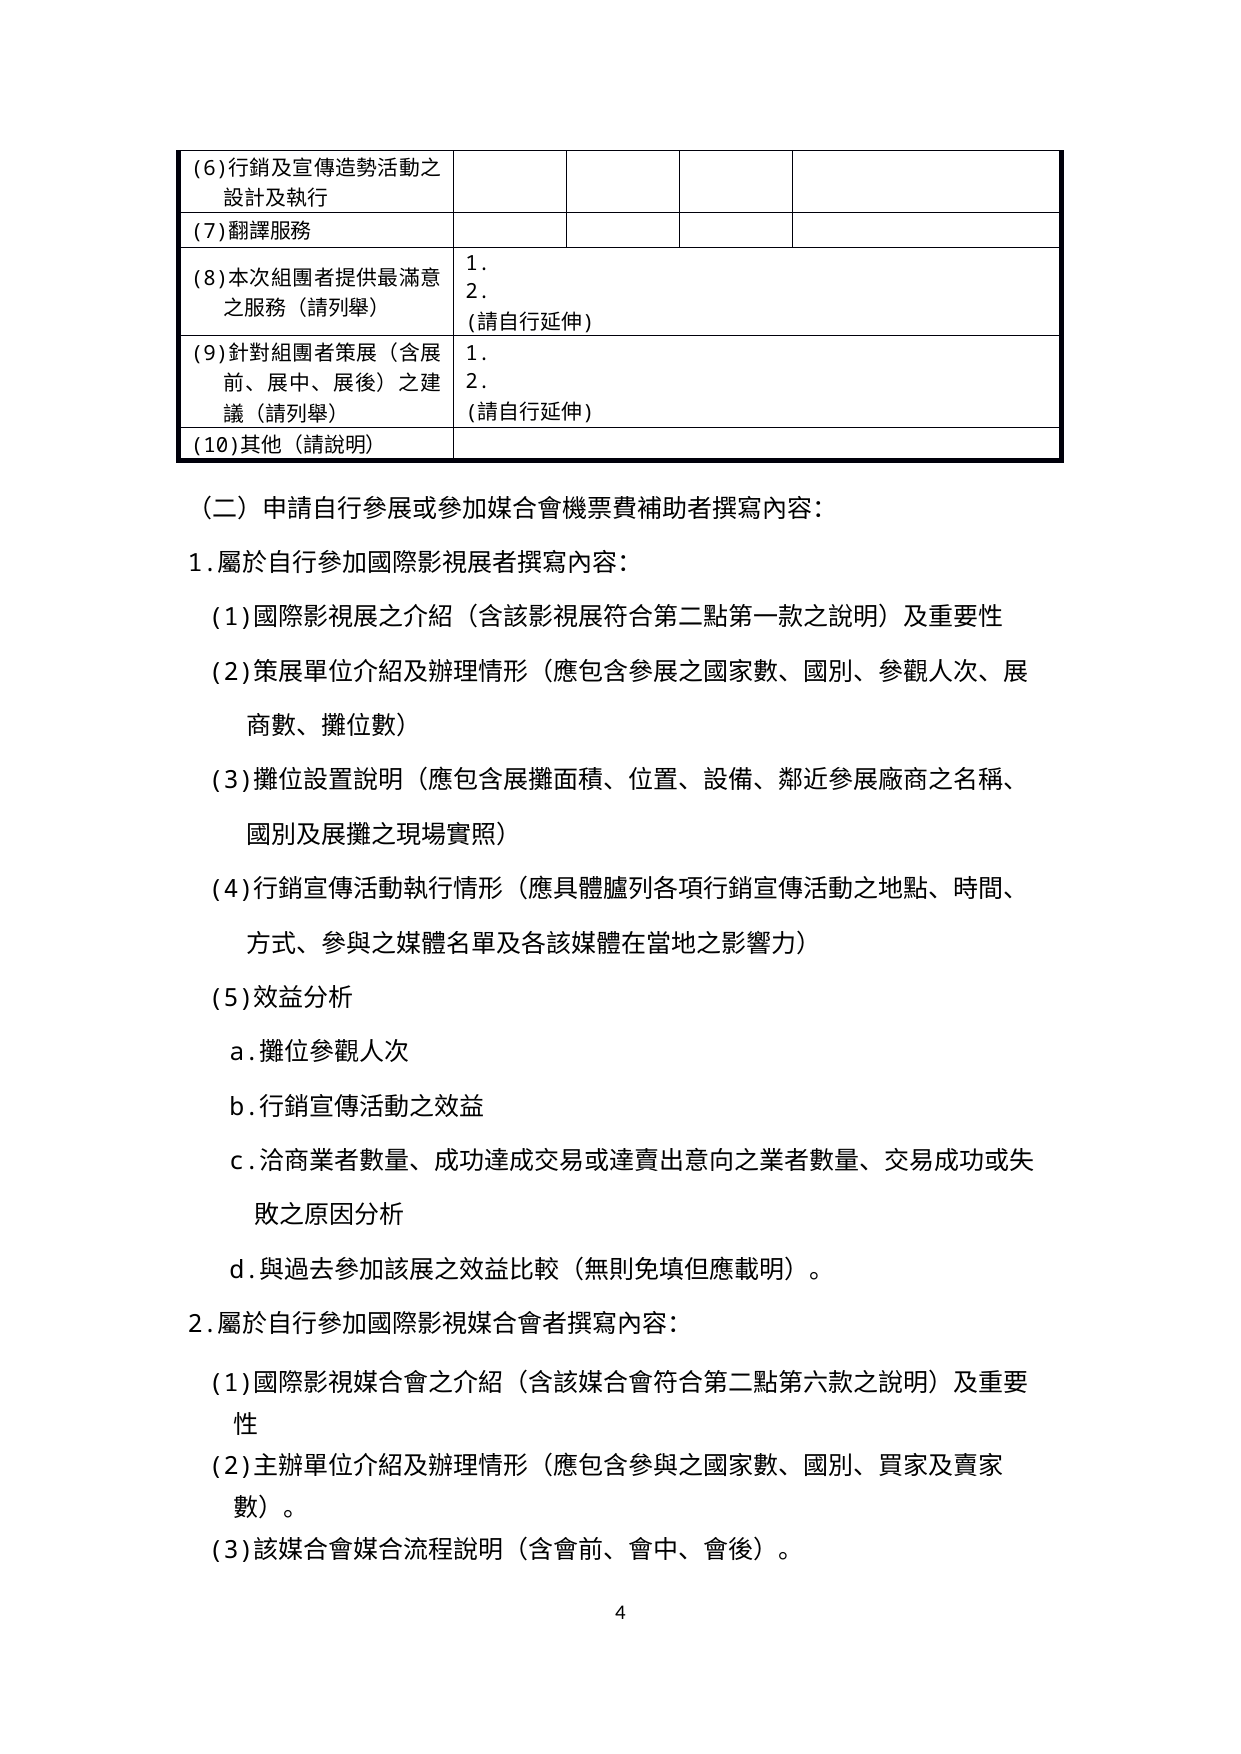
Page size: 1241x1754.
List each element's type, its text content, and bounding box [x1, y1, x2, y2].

text d.與過去參加該展之效益比較（無則免填但應載明）。 [229, 1249, 1053, 1286]
table_cell (7)翻譯服務 [181, 213, 453, 247]
table_cell 1. 2. (請自行延伸) [454, 336, 1059, 427]
text (3)該媒合會媒合流程說明（含會前、會中、會後）。 [208, 1525, 1053, 1566]
text (1)國際影視展之介紹（含該影視展符合第二點第一款之說明）及重要性 [208, 597, 1053, 633]
table_cell [680, 213, 792, 247]
text (2)主辦單位介紹及辦理情形（應包含參與之國家數、國別、買家及賣家數）。 [208, 1441, 1053, 1525]
table_cell (9)針對組團者策展（含展前、展中、展後）之建議（請列舉） [181, 336, 453, 427]
table_cell [454, 151, 566, 212]
text （二）申請自行參展或參加媒合會機票費補助者撰寫內容： [187, 488, 1053, 524]
table_cell (10)其他（請說明） [181, 428, 453, 458]
text (1)國際影視媒合會之介紹（含該媒合會符合第二點第六款之說明）及重要性 [208, 1358, 1053, 1441]
table_cell [454, 428, 1059, 458]
text (2)策展單位介紹及辦理情形（應包含參展之國家數、國別、參觀人次、展商數、攤位數） [208, 651, 1053, 742]
text 1.屬於自行參加國際影視展者撰寫內容： [187, 542, 1053, 579]
table_cell [567, 151, 679, 212]
table_cell [793, 213, 1059, 247]
table_cell (8)本次組團者提供最滿意之服務（請列舉） [181, 248, 453, 335]
text b.行銷宣傳活動之效益 [229, 1086, 1053, 1122]
text (5)效益分析 [208, 977, 1053, 1014]
table_cell [454, 213, 566, 247]
text c.洽商業者數量、成功達成交易或達賣出意向之業者數量、交易成功或失敗之原因分析 [229, 1141, 1053, 1231]
table_cell [680, 151, 792, 212]
text (3)攤位設置說明（應包含展攤面積、位置、設備、鄰近參展廠商之名稱、國別及展攤之現場實照） [208, 760, 1053, 851]
text (4)行銷宣傳活動執行情形（應具體臚列各項行銷宣傳活動之地點、時間、方式、參與之媒體名單及各該媒體在當地之影響力） [208, 869, 1053, 959]
table_cell 1. 2. (請自行延伸) [454, 248, 1059, 335]
text a.攤位參觀人次 [229, 1032, 1053, 1068]
text 2.屬於自行參加國際影視媒合會者撰寫內容： [187, 1304, 1053, 1340]
table_cell (6)行銷及宣傳造勢活動之設計及執行 [181, 151, 453, 212]
table_cell [793, 151, 1059, 212]
table_cell [567, 213, 679, 247]
